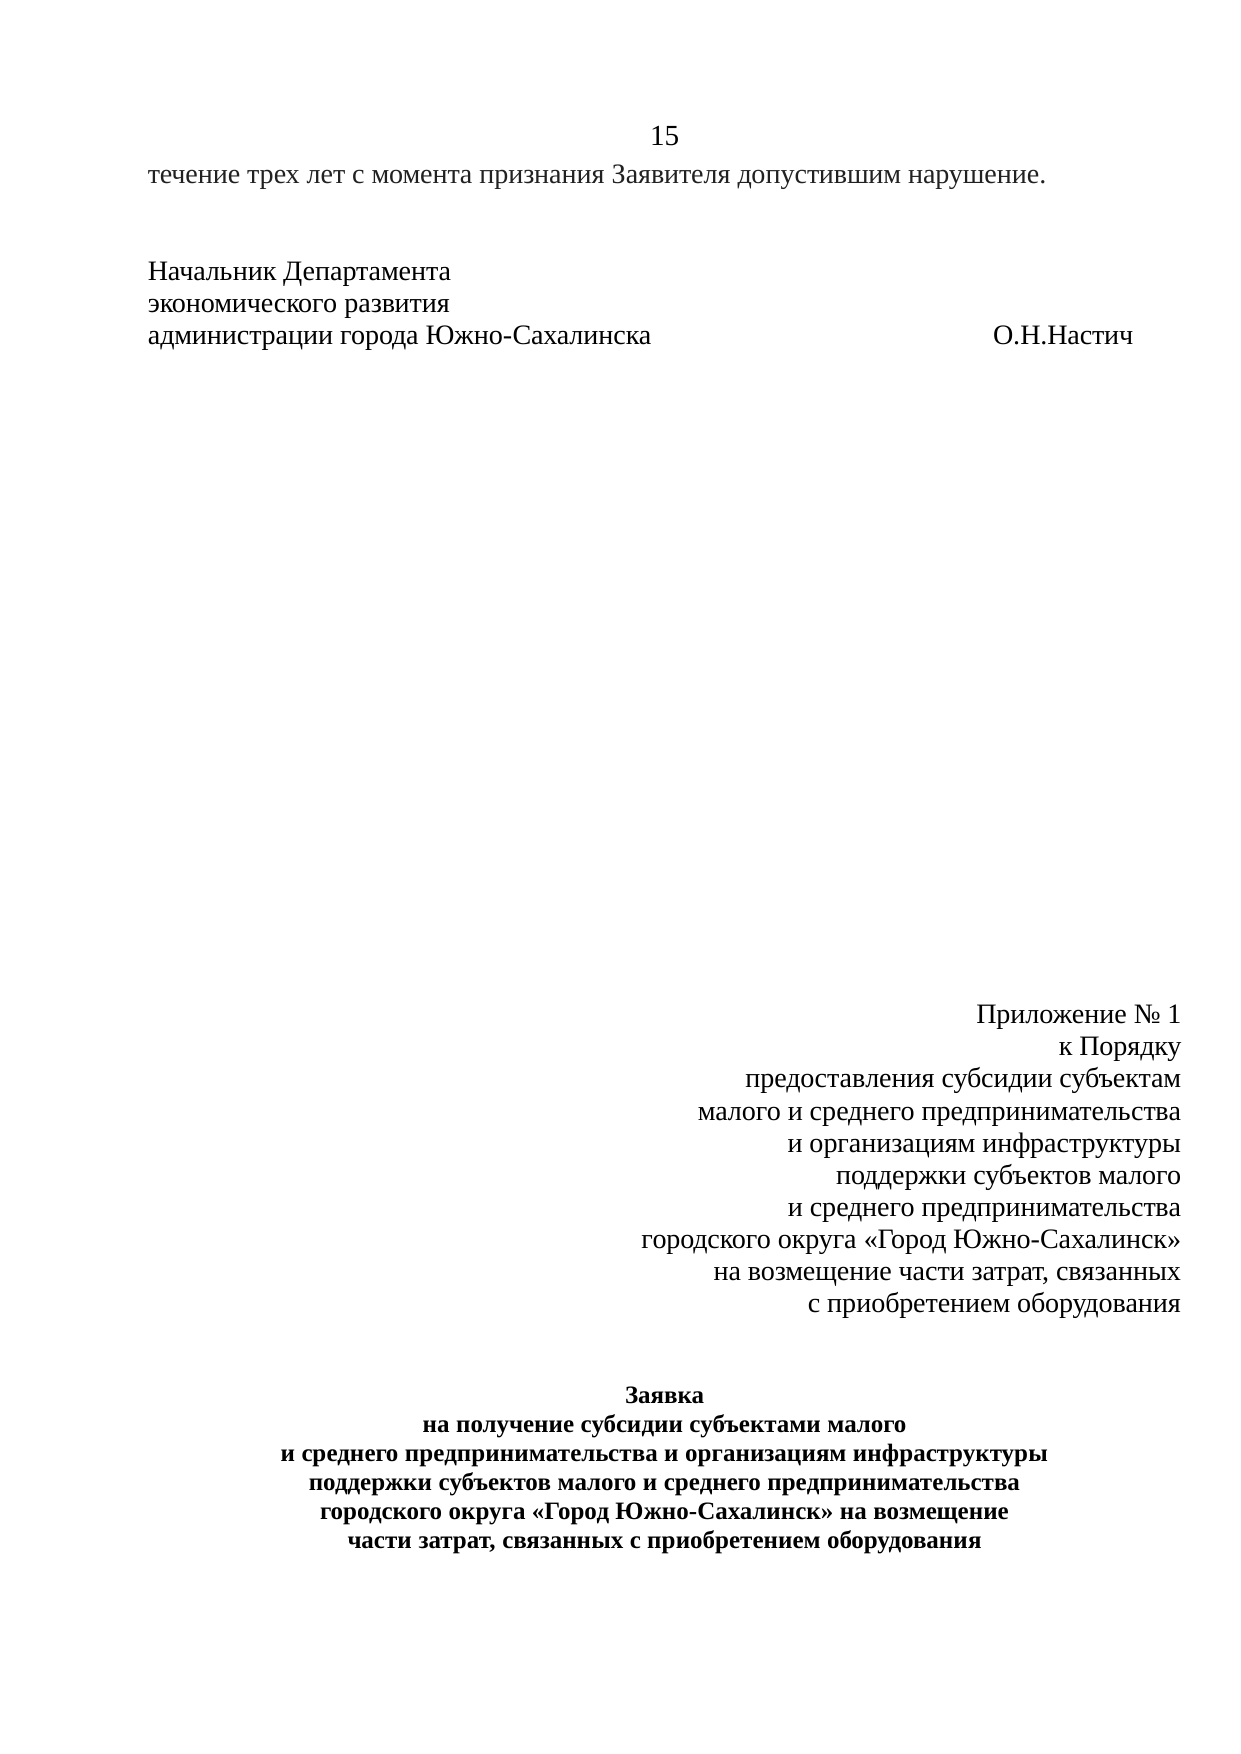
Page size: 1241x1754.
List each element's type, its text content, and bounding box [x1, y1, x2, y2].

text предоставления субсидии субъектам [148, 1062, 1181, 1094]
text Начальник Департамента [148, 254, 1181, 286]
text администрации города Южно-Сахалинска О.Н.Настич [148, 318, 1181, 350]
text части затрат, связанных с приобретением оборудования [148, 1525, 1181, 1554]
text с приобретением оборудования [148, 1286, 1181, 1318]
text городского округа «Город Южно-Сахалинск» [148, 1222, 1181, 1254]
text и среднего предпринимательства и организациям инфраструктуры [148, 1438, 1181, 1467]
text течение трех лет с момента признания Заявителя допустившим нарушение. [148, 158, 1181, 190]
text на возмещение части затрат, связанных [148, 1254, 1181, 1286]
text поддержки субъектов малого и среднего предпринимательства [148, 1467, 1181, 1496]
text Приложение № 1 [148, 998, 1181, 1030]
text городского округа «Город Южно-Сахалинск» на возмещение [148, 1496, 1181, 1525]
text к Порядку [148, 1030, 1181, 1062]
text Заявка [148, 1379, 1181, 1409]
text экономического развития [148, 286, 1181, 318]
text малого и среднего предпринимательства [148, 1094, 1181, 1126]
text поддержки субъектов малого [148, 1158, 1181, 1190]
text и среднего предпринимательства [148, 1190, 1181, 1222]
text на получение субсидии субъектами малого [148, 1409, 1181, 1438]
text и организациям инфраструктуры [148, 1126, 1181, 1158]
